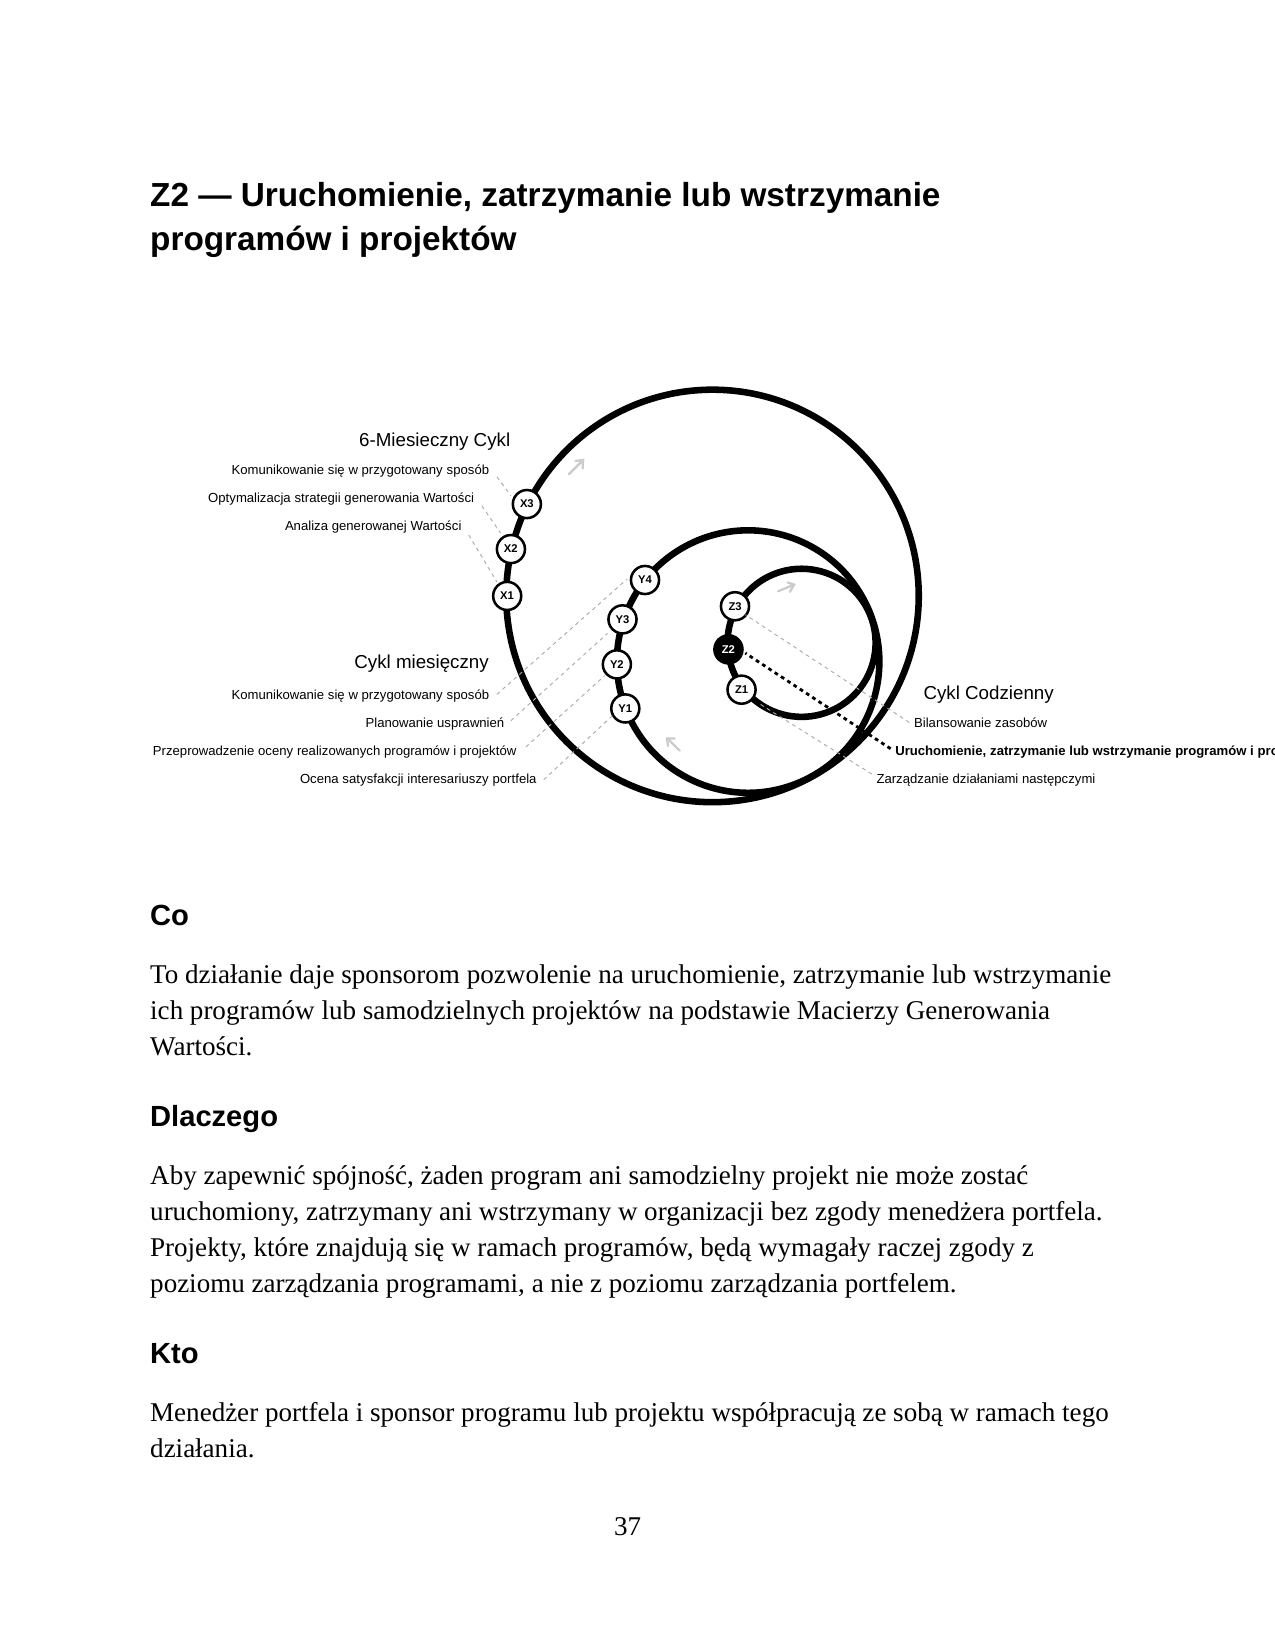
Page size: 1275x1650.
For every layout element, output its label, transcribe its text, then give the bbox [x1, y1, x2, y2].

text Menedżer portfela i sponsor programu lub projektu współpracują ze sobą w ramach tego działania. [150, 1396, 1125, 1463]
subtitle Z2 — Uruchomienie, zatrzymanie lub wstrzymanie programów i projektów [150, 175, 1125, 258]
subtitle Dlaczego [150, 1099, 1125, 1133]
subtitle Co [150, 898, 1125, 932]
text Aby zapewnić spójność, żaden program ani samodzielny projekt nie może zostać uruchomiony, zatrzymany ani wstrzymany w organizacji bez zgody menedżera portfela. Projekty, które znajdują się w ramach programów, będą wymagały raczej zgody z poziomu zarządzania programami, a nie z poziomu zarządzania portfelem. [150, 1159, 1125, 1298]
subtitle Kto [150, 1336, 1125, 1370]
text To działanie daje sponsorom pozwolenie na uruchomienie, zatrzymanie lub wstrzymanie ich programów lub samodzielnych projektów na podstawie Macierzy Generowania Wartości. [150, 958, 1125, 1061]
